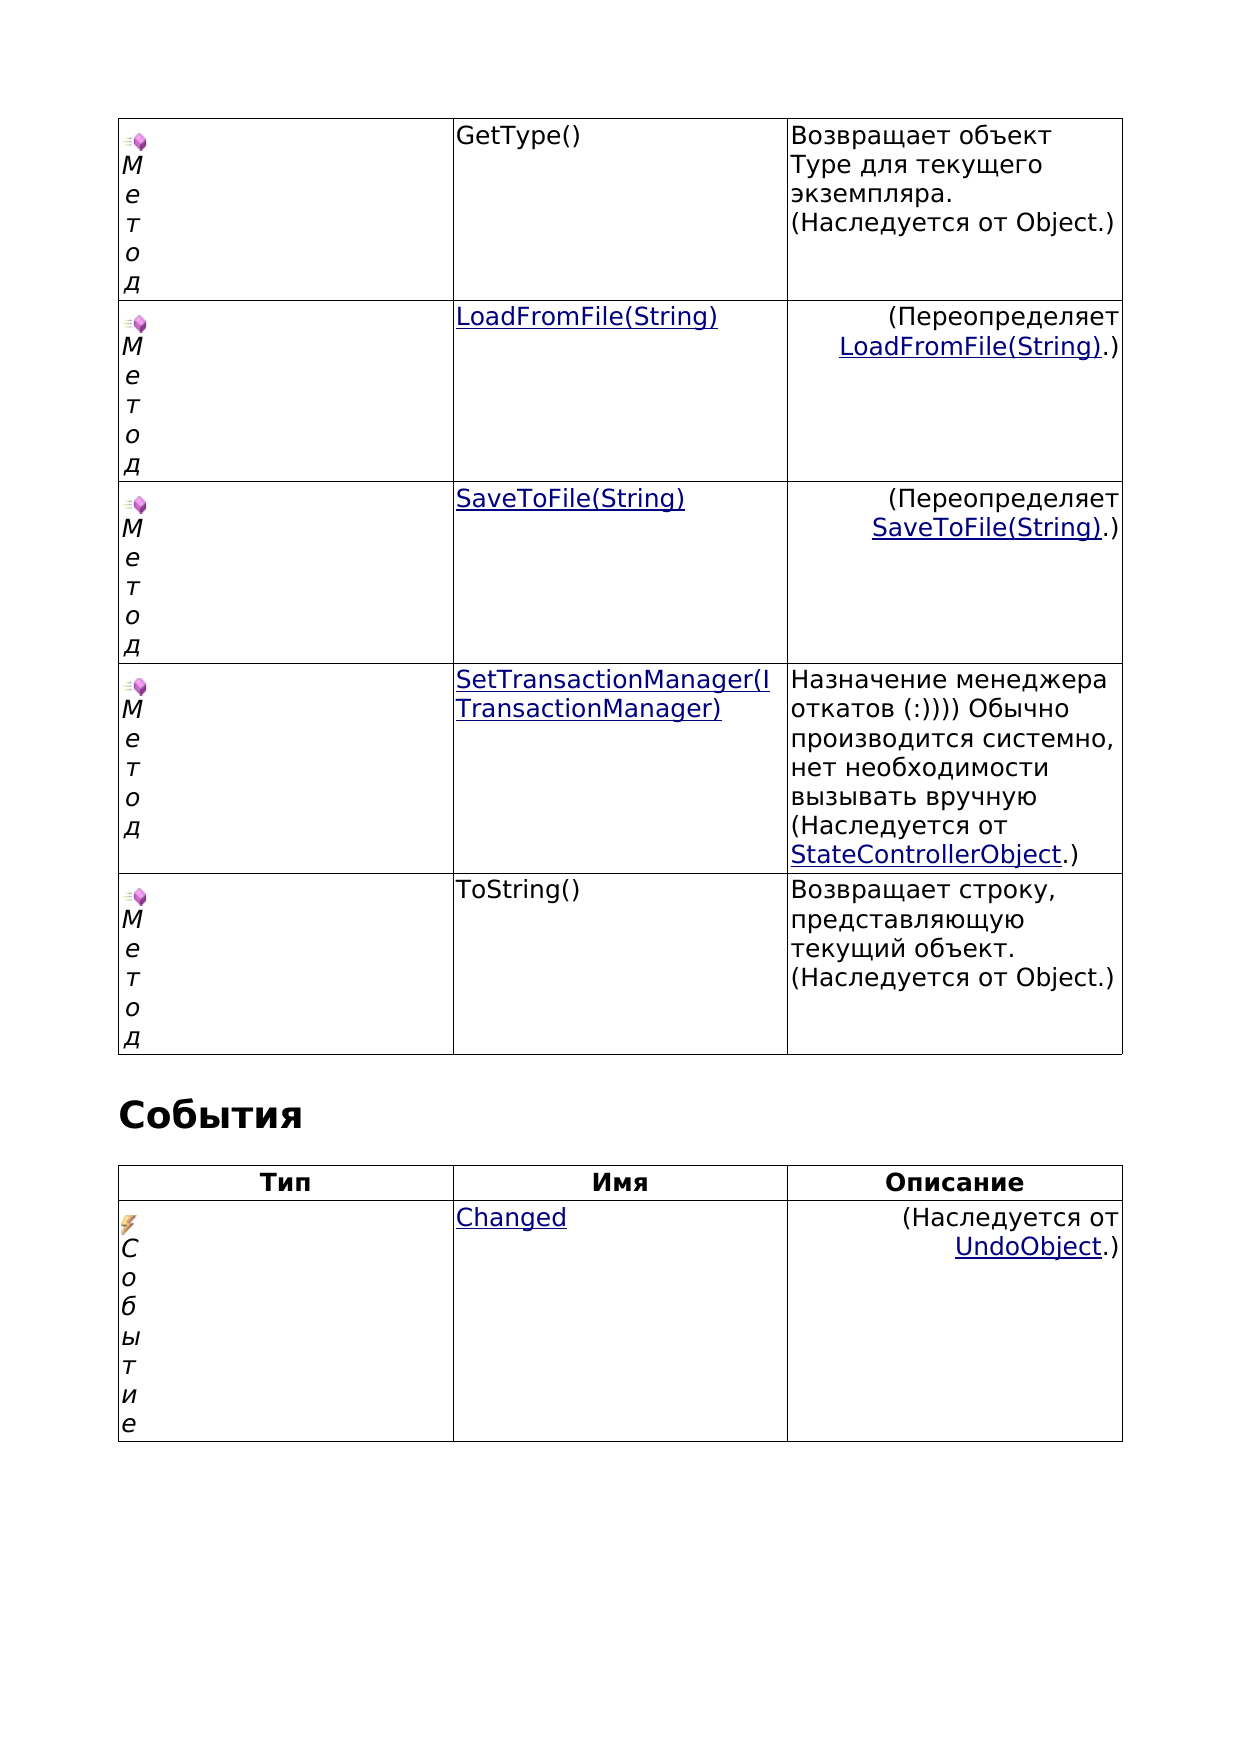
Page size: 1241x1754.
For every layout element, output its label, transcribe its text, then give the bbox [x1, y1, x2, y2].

picture [121, 678, 147, 696]
table_cell [119, 874, 453, 1054]
table_header Имя [454, 1166, 787, 1200]
table_cell [119, 1201, 453, 1441]
table_cell Назначение менеджера откатов (:)))) Обычно производится системно, нет необходимости вызывать вручную (Наследуется от StateControllerObject.) [788, 664, 1122, 873]
picture [121, 1215, 137, 1235]
picture [121, 315, 147, 333]
picture [121, 133, 147, 151]
table_cell [119, 301, 453, 481]
table_cell Changed [454, 1201, 787, 1441]
table_cell SetTransactionManager(ITransactionManager) [454, 664, 787, 873]
table_cell (Наследуется от UndoObject.) [788, 1201, 1122, 1441]
table_cell LoadFromFile(String) [454, 301, 787, 481]
table_header Описание [788, 1166, 1122, 1200]
table_cell SaveToFile(String) [454, 482, 787, 662]
table_cell (Переопределяет SaveToFile(String).) [788, 482, 1122, 662]
picture [121, 888, 147, 906]
picture [121, 496, 147, 514]
table_cell Возвращает строку, представляющую текущий объект. (Наследуется от Object.) [788, 874, 1122, 1054]
table_cell [119, 664, 453, 873]
table_header Тип [119, 1166, 453, 1200]
table_cell (Переопределяет LoadFromFile(String).) [788, 301, 1122, 481]
table_cell [119, 482, 453, 662]
subtitle События [118, 1094, 1122, 1138]
table_cell [119, 119, 453, 299]
table_cell ToString() [454, 874, 787, 1054]
table_cell GetType() [454, 119, 787, 299]
table_cell Возвращает объект Type для текущего экземпляра. (Наследуется от Object.) [788, 119, 1122, 299]
